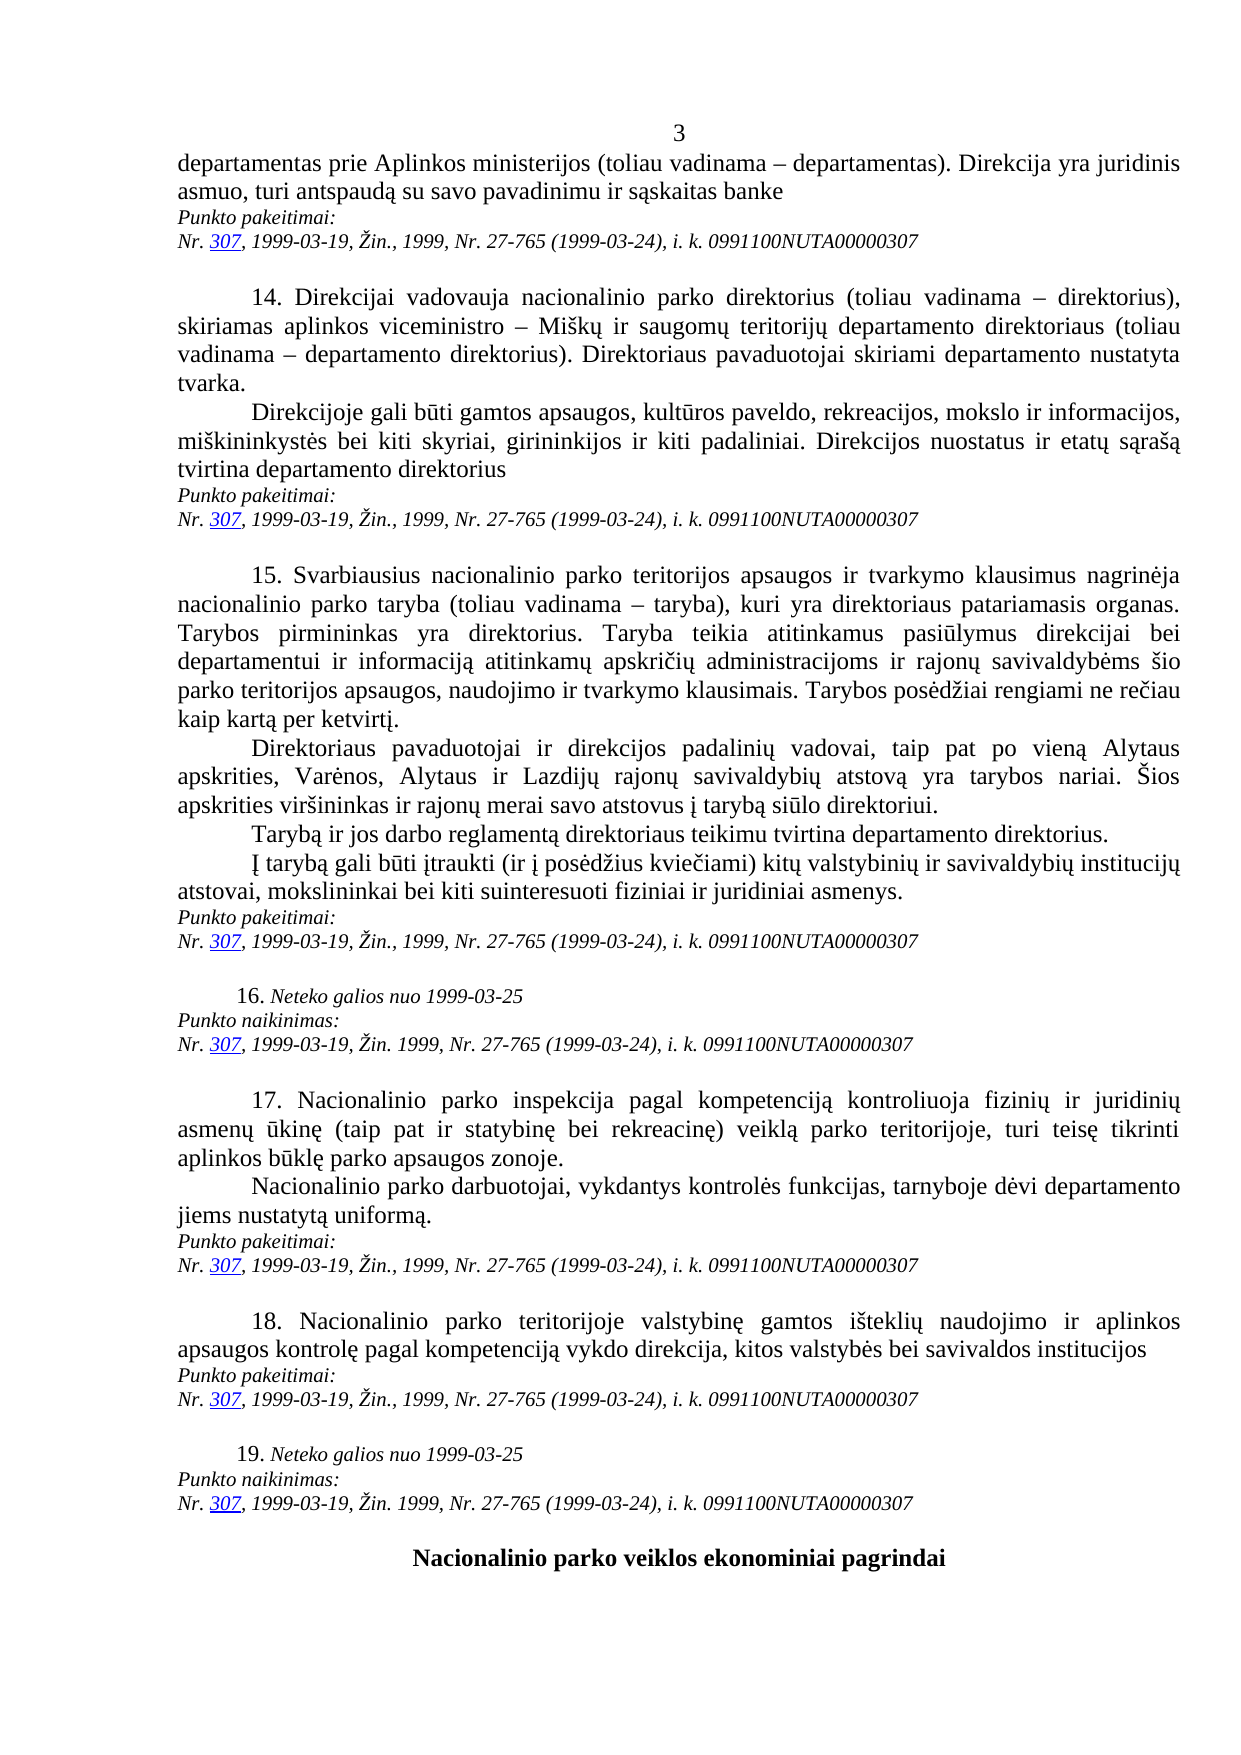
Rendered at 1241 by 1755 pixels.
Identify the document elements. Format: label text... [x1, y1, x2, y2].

text Direktoriaus pavaduotojai ir direkcijos padalinių vadovai, taip pat po vieną Alytaus apskrities, Varėnos, Alytaus ir Lazdijų rajonų savivaldybių atstovą yra tarybos nariai. Šios apskrities viršininkas ir rajonų merai savo atstovus į tarybą siūlo direktoriui. [177, 733, 1181, 819]
text Tarybą ir jos darbo reglamentą direktoriaus teikimu tvirtina departamento direktorius. [177, 819, 1181, 848]
text Nr. 307, 1999-03-19, Žin., 1999, Nr. 27-765 (1999-03-24), i. k. 0991100NUTA00000307 [177, 929, 1181, 953]
text 16. Neteko galios nuo 1999-03-25 [177, 982, 1181, 1008]
text Punkto pakeitimai: [177, 483, 1181, 507]
text Nacionalinio parko veiklos ekonominiai pagrindai [177, 1543, 1181, 1572]
text 15. Svarbiausius nacionalinio parko teritorijos apsaugos ir tvarkymo klausimus nagrinėja nacionalinio parko taryba (toliau vadinama – taryba), kuri yra direktoriaus patariamasis organas. Tarybos pirmininkas yra direktorius. Taryba teikia atitinkamus pasiūlymus direkcijai bei departamentui ir informaciją atitinkamų apskričių administracijoms ir rajonų savivaldybėms šio parko teritorijos apsaugos, naudojimo ir tvarkymo klausimais. Tarybos posėdžiai rengiami ne rečiau kaip kartą per ketvirtį. [177, 560, 1181, 733]
text Nr. 307, 1999-03-19, Žin., 1999, Nr. 27-765 (1999-03-24), i. k. 0991100NUTA00000307 [177, 507, 1181, 531]
text 19. Neteko galios nuo 1999-03-25 [177, 1440, 1181, 1467]
text Nacionalinio parko darbuotojai, vykdantys kontrolės funkcijas, tarnyboje dėvi departamento jiems nustatytą uniformą. [177, 1171, 1181, 1229]
text Nr. 307, 1999-03-19, Žin., 1999, Nr. 27-765 (1999-03-24), i. k. 0991100NUTA00000307 [177, 229, 1181, 253]
text 14. Direkcijai vadovauja nacionalinio parko direktorius (toliau vadinama – direktorius), skiriamas aplinkos viceministro – Miškų ir saugomų teritorijų departamento direktoriaus (toliau vadinama – departamento direktorius). Direktoriaus pavaduotojai skiriami departamento nustatyta tvarka. [177, 282, 1181, 397]
text Nr. 307, 1999-03-19, Žin., 1999, Nr. 27-765 (1999-03-24), i. k. 0991100NUTA00000307 [177, 1387, 1181, 1411]
text Į tarybą gali būti įtraukti (ir į posėdžius kviečiami) kitų valstybinių ir savivaldybių institucijų atstovai, mokslininkai bei kiti suinteresuoti fiziniai ir juridiniai asmenys. [177, 848, 1181, 905]
text Punkto naikinimas: [177, 1467, 1181, 1491]
text departamentas prie Aplinkos ministerijos (toliau vadinama – departamentas). Direkcija yra juridinis asmuo, turi antspaudą su savo pavadinimu ir sąskaitas banke [177, 148, 1181, 205]
text Punkto naikinimas: [177, 1008, 1181, 1032]
text Punkto pakeitimai: [177, 1363, 1181, 1387]
text Punkto pakeitimai: [177, 1229, 1181, 1253]
text Direkcijoje gali būti gamtos apsaugos, kultūros paveldo, rekreacijos, mokslo ir informacijos, miškininkystės bei kiti skyriai, girininkijos ir kiti padaliniai. Direkcijos nuostatus ir etatų sąrašą tvirtina departamento direktorius [177, 397, 1181, 483]
text Nr. 307, 1999-03-19, Žin. 1999, Nr. 27-765 (1999-03-24), i. k. 0991100NUTA00000307 [177, 1491, 1181, 1515]
text Punkto pakeitimai: [177, 205, 1181, 229]
text 18. Nacionalinio parko teritorijoje valstybinę gamtos išteklių naudojimo ir aplinkos apsaugos kontrolę pagal kompetenciją vykdo direkcija, kitos valstybės bei savivaldos institucijos [177, 1306, 1181, 1363]
text Nr. 307, 1999-03-19, Žin., 1999, Nr. 27-765 (1999-03-24), i. k. 0991100NUTA00000307 [177, 1253, 1181, 1277]
text 17. Nacionalinio parko inspekcija pagal kompetenciją kontroliuoja fizinių ir juridinių asmenų ūkinę (taip pat ir statybinę bei rekreacinę) veiklą parko teritorijoje, turi teisę tikrinti aplinkos būklę parko apsaugos zonoje. [177, 1085, 1181, 1171]
text Punkto pakeitimai: [177, 905, 1181, 929]
text Nr. 307, 1999-03-19, Žin. 1999, Nr. 27-765 (1999-03-24), i. k. 0991100NUTA00000307 [177, 1032, 1181, 1056]
